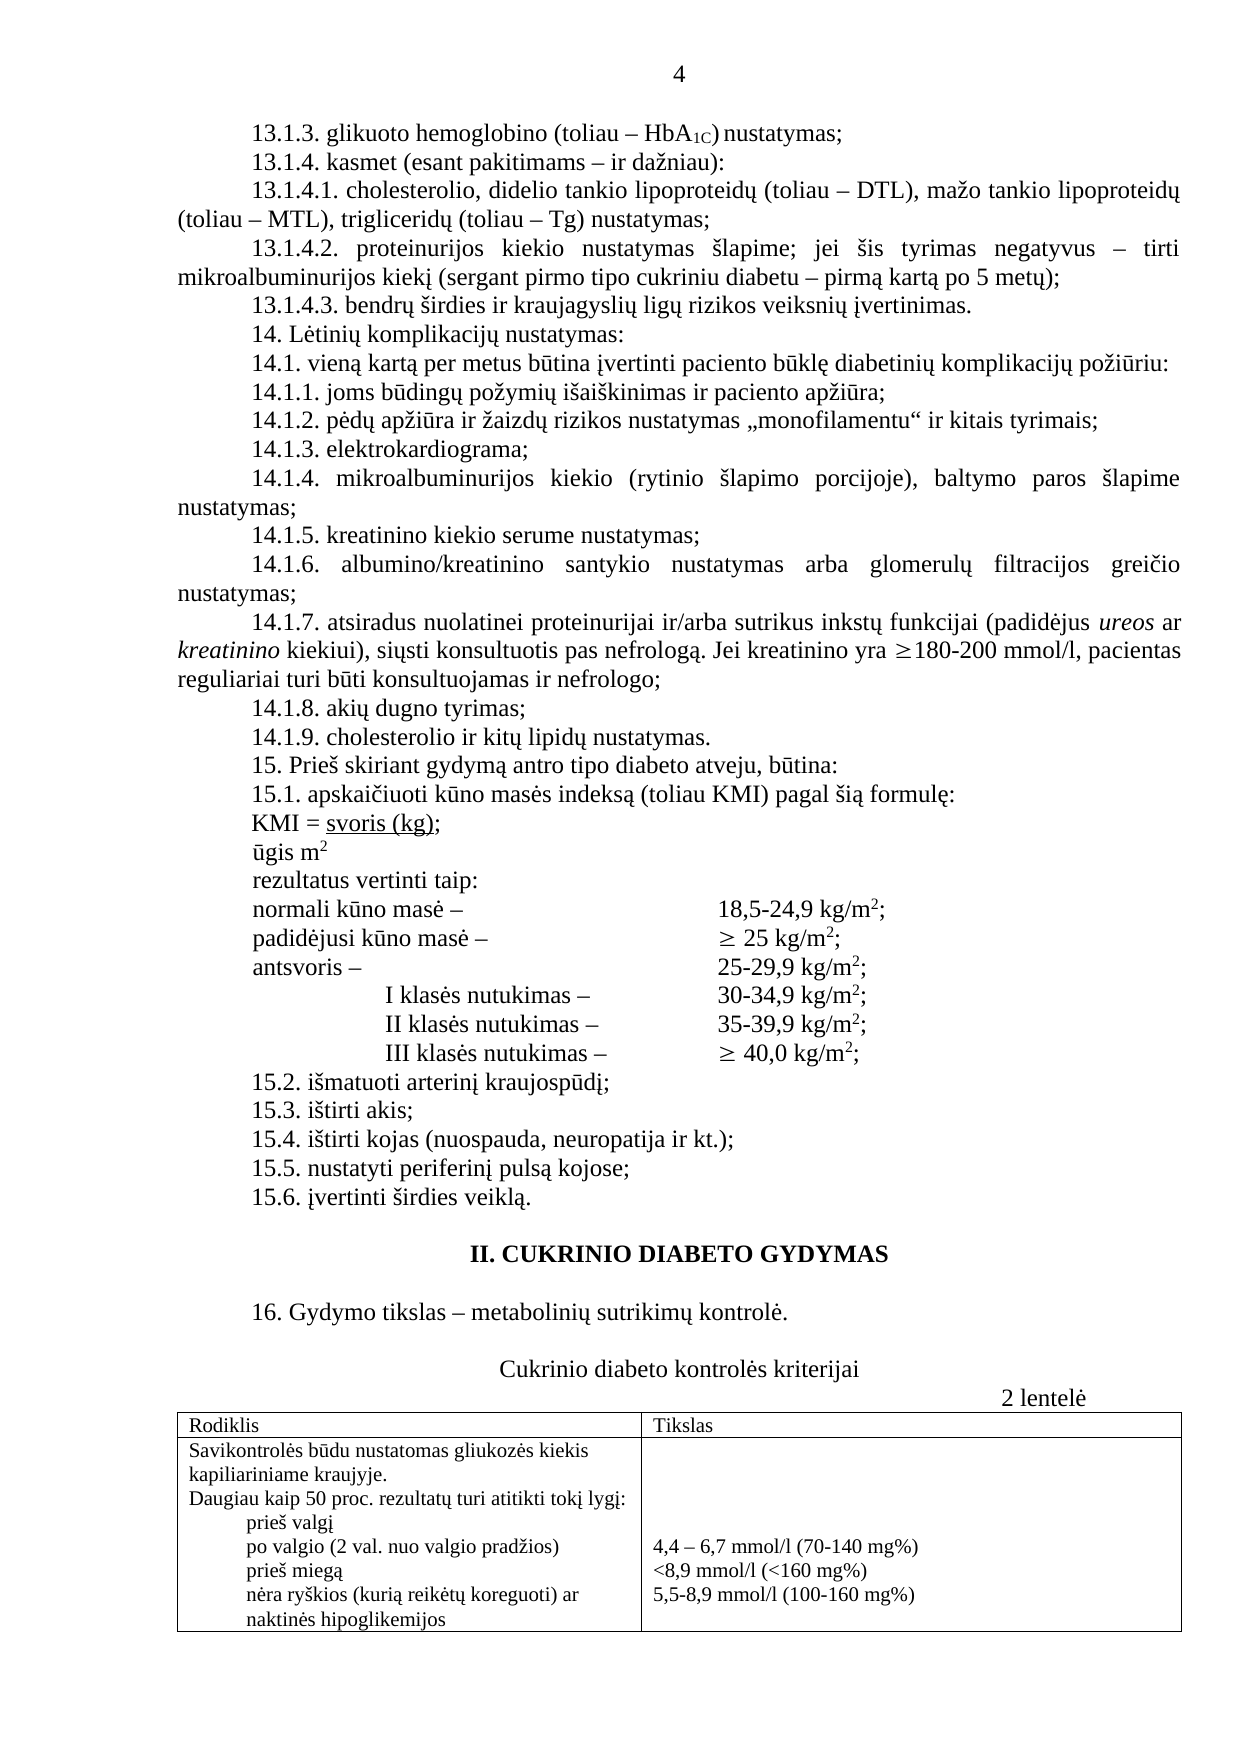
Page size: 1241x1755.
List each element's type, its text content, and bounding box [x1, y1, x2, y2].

text 13.1.4. kasmet (esant pakitimams – ir dažniau): [177, 147, 1181, 176]
text 14.1.5. kreatinino kiekio serume nustatymas; [177, 521, 1181, 549]
text 15.1. apskaičiuoti kūno masės indeksą (toliau KMI) pagal šią formulę: [177, 779, 1181, 808]
text normali kūno masė – 18,5-24,9 kg/m2; [177, 894, 1181, 923]
text II klasės nutukimas – 35-39,9 kg/m2; [177, 1009, 1181, 1038]
text 14.1.6. albumino/kreatinino santykio nustatymas arba glomerulų filtracijos greičio nustatymas; [177, 549, 1181, 607]
text 14.1.9. cholesterolio ir kitų lipidų nustatymas. [177, 722, 1181, 751]
text 2 lentelė [927, 1383, 1181, 1412]
text 14.1.3. elektrokardiograma; [177, 434, 1181, 463]
text 13.1.4.1. cholesterolio, didelio tankio lipoproteidų (toliau – DTL), mažo tankio lipoproteidų (toliau – MTL), trigliceridų (toliau – Tg) nustatymas; [177, 176, 1181, 233]
text III klasės nutukimas – ³ 40,0 kg/m2; [177, 1038, 1181, 1067]
text 13.1.4.2. proteinurijos kiekio nustatymas šlapime; jei šis tyrimas negatyvus – tirti mikroalbuminurijos kiekį (sergant pirmo tipo cukriniu diabetu – pirmą kartą po 5 metų); [177, 233, 1181, 291]
text 15.2. išmatuoti arterinį kraujospūdį; [177, 1067, 1181, 1096]
text antsvoris – 25-29,9 kg/m2; [177, 952, 1181, 981]
text 14.1.4. mikroalbuminurijos kiekio (rytinio šlapimo porcijoje), baltymo paros šlapime nustatymas; [177, 463, 1181, 521]
text 15. Prieš skiriant gydymą antro tipo diabeto atveju, būtina: [177, 751, 1181, 779]
text 14.1. vieną kartą per metus būtina įvertinti paciento būklę diabetinių komplikacijų požiūriu: [177, 348, 1181, 377]
text I klasės nutukimas – 30-34,9 kg/m2; [177, 981, 1181, 1009]
text 15.3. ištirti akis; [177, 1096, 1181, 1124]
text II. CUKRINIO DIABETO GYDYMAS [177, 1239, 1181, 1268]
text Cukrinio diabeto kontrolės kriterijai [177, 1354, 1181, 1383]
text 15.6. įvertinti širdies veiklą. [177, 1182, 1181, 1211]
text 15.5. nustatyti periferinį pulsą kojose; [177, 1153, 1181, 1182]
text 14.1.8. akių dugno tyrimas; [177, 693, 1181, 722]
text 15.4. ištirti kojas (nuospauda, neuropatija ir kt.); [177, 1124, 1181, 1153]
text 14.1.2. pėdų apžiūra ir žaizdų rizikos nustatymas „monofilamentu“ ir kitais tyrimais; [177, 406, 1181, 434]
text 16. Gydymo tikslas – metabolinių sutrikimų kontrolė. [177, 1297, 1181, 1326]
text KMI = svoris (kg); [177, 808, 1181, 837]
text rezultatus vertinti taip: [177, 866, 1181, 894]
table_cell 4,4 – 6,7 mmol/l (70-140 mg%) <8,9 mmol/l (<160 mg%) 5,5-8,9 mmol/l (100-160 mg%) [642, 1438, 1181, 1631]
table_cell Savikontrolės būdu nustatomas gliukozės kiekis kapiliariniame kraujyje. Daugiau kaip 50 proc. rezultatų turi atitikti tokį lygį: prieš valgį po valgio (2 val. nuo valgio pradžios) prieš miegą nėra ryškios (kurią reikėtų koreguoti) ar naktinės hipoglikemijos [178, 1438, 641, 1631]
table_header Tikslas [642, 1413, 1181, 1437]
text 14.1.7. atsiradus nuolatinei proteinurijai ir/arba sutrikus inkstų funkcijai (padidėjus ureos ar kreatinino kiekiui), siųsti konsultuotis pas nefrologą. Jei kreatinino yra ³180-200 mmol/l, pacientas reguliariai turi būti konsultuojamas ir nefrologo; [177, 607, 1181, 693]
text ūgis m2 [177, 837, 1181, 866]
text 14. Lėtinių komplikacijų nustatymas: [177, 319, 1181, 348]
text 13.1.4.3. bendrų širdies ir kraujagyslių ligų rizikos veiksnių įvertinimas. [177, 291, 1181, 319]
table_header Rodiklis [178, 1413, 641, 1437]
text 13.1.3. glikuoto hemoglobino (toliau – HbA1C) nustatymas; [177, 118, 1181, 147]
text 14.1.1. joms būdingų požymių išaiškinimas ir paciento apžiūra; [177, 377, 1181, 406]
text padidėjusi kūno masė – ³ 25 kg/m2; [177, 923, 1181, 952]
